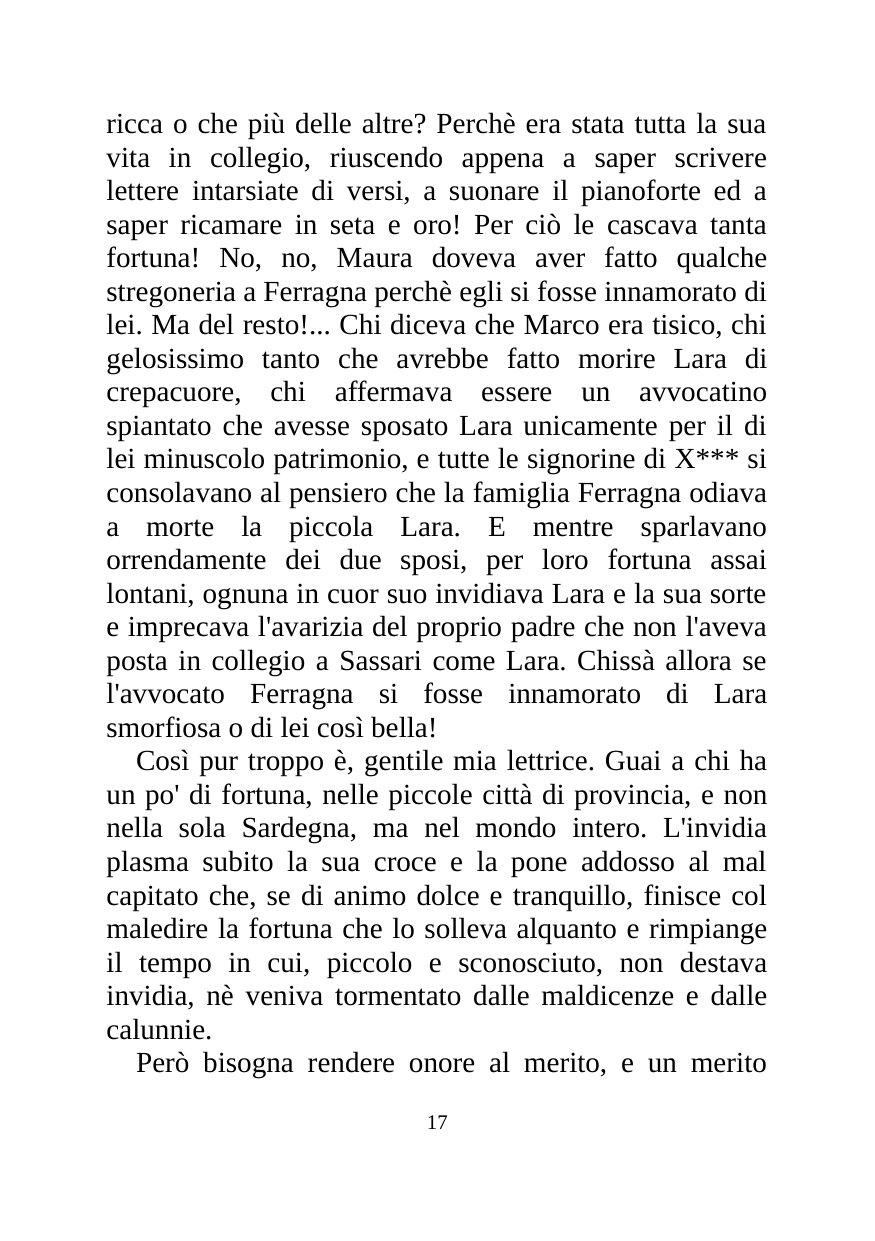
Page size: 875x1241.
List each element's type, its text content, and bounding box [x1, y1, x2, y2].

text Così pur troppo è, gentile mia lettrice. Guai a chi ha un po' di fortuna, nelle piccole città di provincia, e non nella sola Sardegna, ma nel mondo intero. L'invidia plasma subito la sua croce e la pone addosso al mal capitato che, se di animo dolce e tranquillo, finisce col maledire la fortuna che lo solleva alquanto e rimpiange il tempo in cui, piccolo e sconosciuto, non destava invidia, nè veniva tormentato dalle maldicenze e dalle calunnie. [106, 743, 768, 1045]
text ricca o che più delle altre? Perchè era stata tutta la sua vita in collegio, riuscendo appena a saper scrivere lettere intarsiate di versi, a suonare il pianoforte ed a saper ricamare in seta e oro! Per ciò le cascava tanta fortuna! No, no, Maura doveva aver fatto qualche stregoneria a Ferragna perchè egli si fosse innamorato di lei. Ma del resto!... Chi diceva che Marco era tisico, chi gelosissimo tanto che avrebbe fatto morire Lara di crepacuore, chi affermava essere un avvocatino spiantato che avesse sposato Lara unicamente per il di lei minuscolo patrimonio, e tutte le signorine di X*** si consolavano al pensiero che la famiglia Ferragna odiava a morte la piccola Lara. E mentre sparlavano orrendamente dei due sposi, per loro fortuna assai lontani, ognuna in cuor suo invidiava Lara e la sua sorte e imprecava l'avarizia del proprio padre che non l'aveva posta in collegio a Sassari come Lara. Chissà allora se l'avvocato Ferragna si fosse innamorato di Lara smorfiosa o di lei così bella! [106, 106, 768, 743]
text Però bisogna rendere onore al merito, e un merito [106, 1045, 768, 1079]
